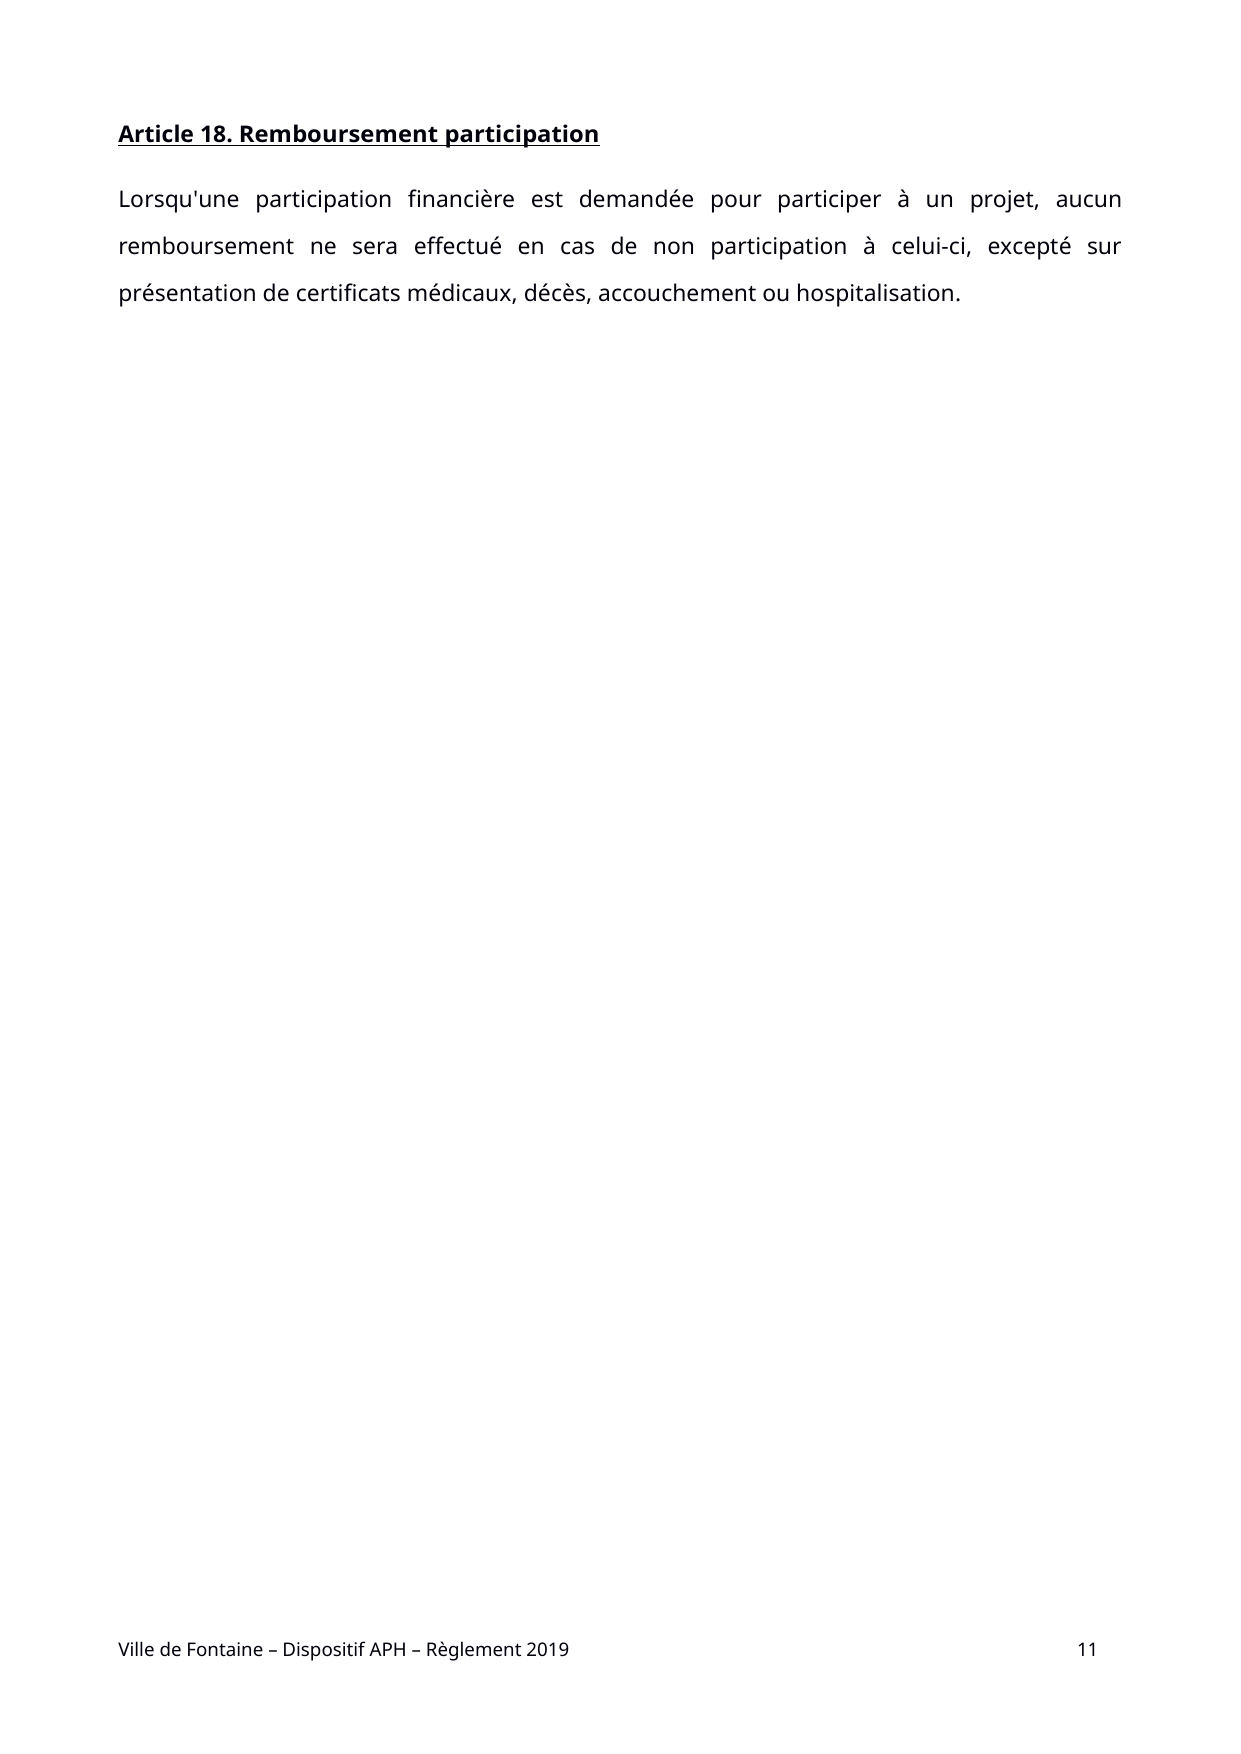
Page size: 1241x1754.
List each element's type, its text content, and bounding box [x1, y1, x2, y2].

text Lorsqu'une participation financière est demandée pour participer à un projet, aucun remboursement ne sera effectué en cas de non participation à celui-ci, excepté sur présentation de certificats médicaux, décès, accouchement ou hospitalisation. [118, 183, 1122, 308]
subtitle Article 18. Remboursement participation [118, 118, 1122, 149]
